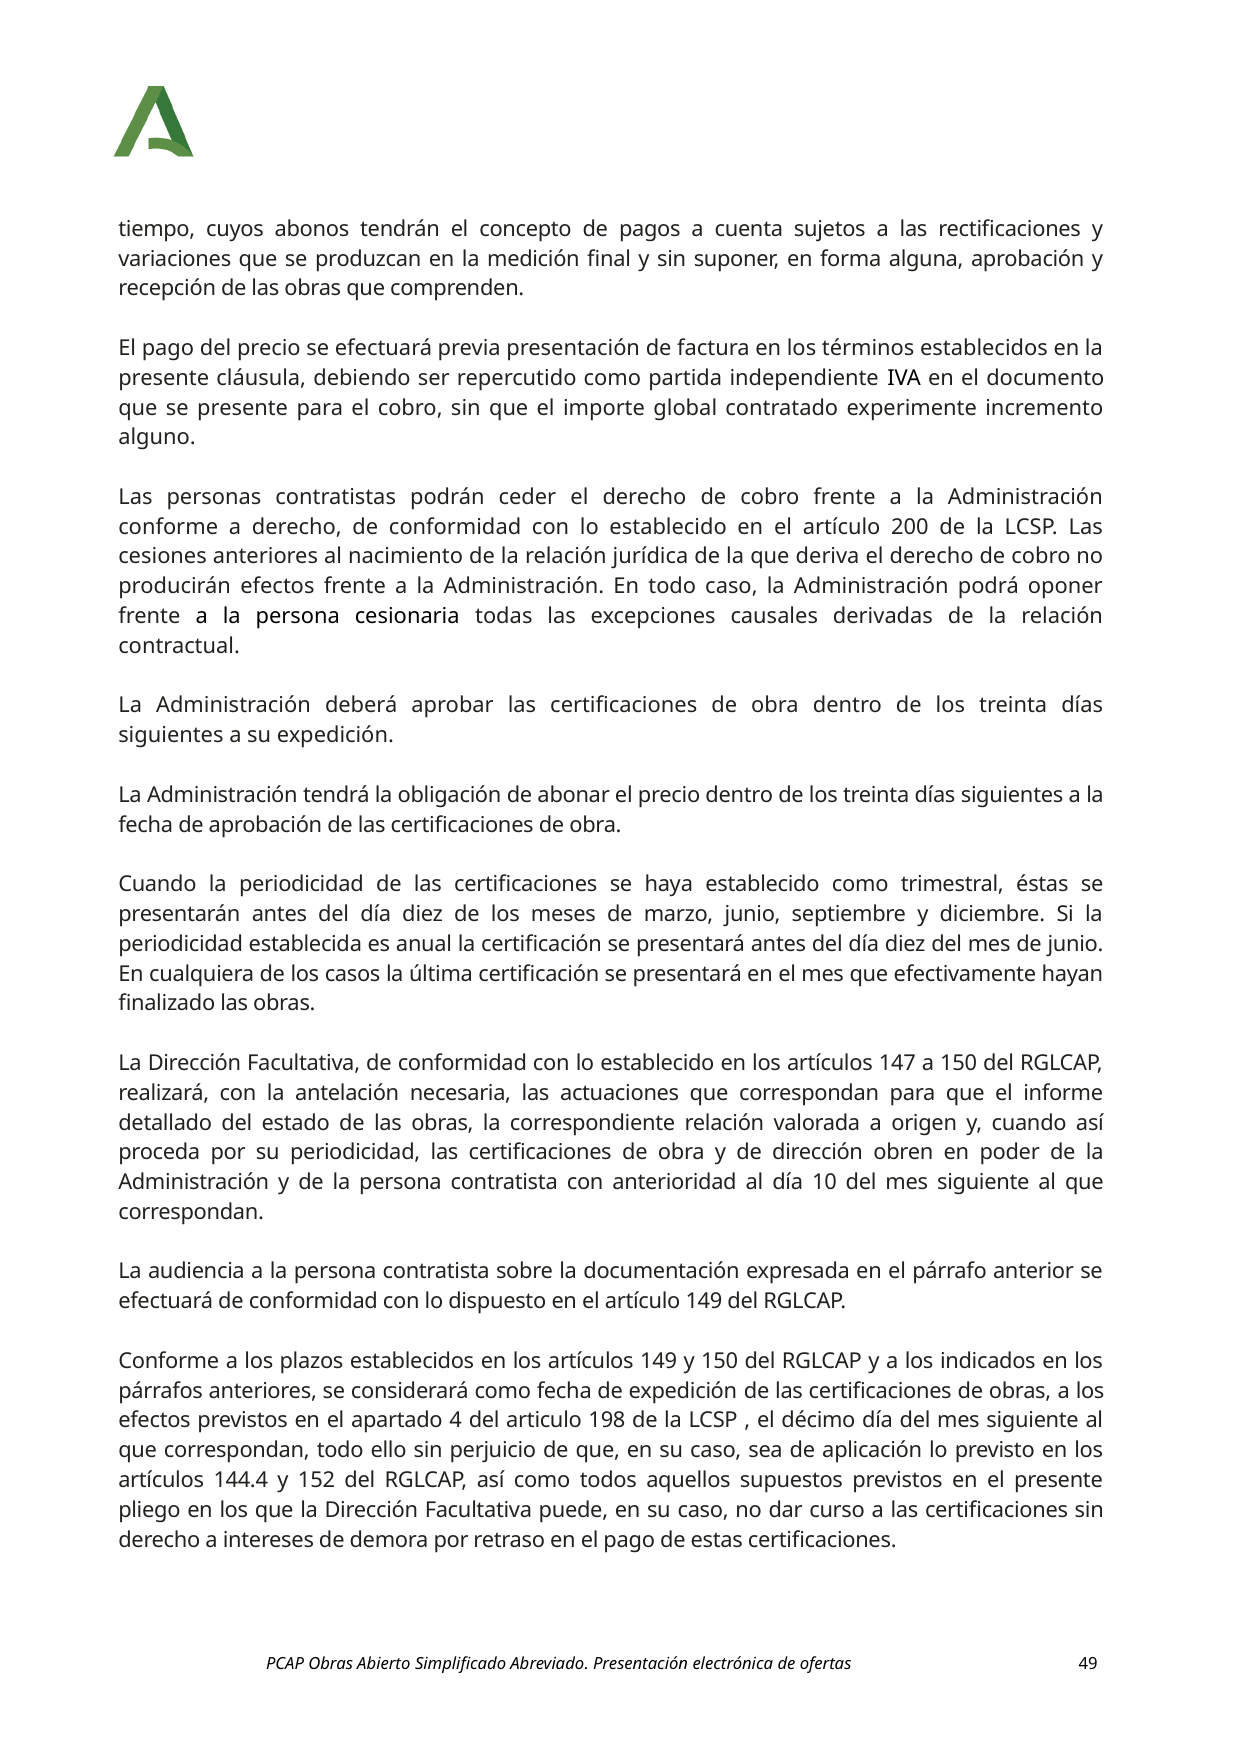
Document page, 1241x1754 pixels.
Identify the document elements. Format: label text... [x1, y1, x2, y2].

text Cuando la periodicidad de las certificaciones se haya establecido como trimestral, éstas se presentarán antes del día diez de los meses de marzo, junio, septiembre y diciembre. Si la periodicidad establecida es anual la certificación se presentará antes del día diez del mes de junio. En cualquiera de los casos la última certificación se presentará en el mes que efectivamente hayan finalizado las obras. [118, 868, 1104, 1017]
text Las personas contratistas podrán ceder el derecho de cobro frente a la Administración conforme a derecho, de conformidad con lo establecido en el artículo 200 de la LCSP. Las cesiones anteriores al nacimiento de la relación jurídica de la que deriva el derecho de cobro no producirán efectos frente a la Administración. En todo caso, la Administración podrá oponer frente a la persona cesionaria todas las excepciones causales derivadas de la relación contractual. [118, 481, 1104, 659]
text El pago del precio se efectuará previa presentación de factura en los términos establecidos en la presente cláusula, debiendo ser repercutido como partida independiente IVA en el documento que se presente para el cobro, sin que el importe global contratado experimente incremento alguno. [118, 332, 1104, 451]
text Conforme a los plazos establecidos en los artículos 149 y 150 del RGLCAP y a los indicados en los párrafos anteriores, se considerará como fecha de expedición de las certificaciones de obras, a los efectos previstos en el apartado 4 del articulo 198 de la LCSP , el décimo día del mes siguiente al que correspondan, todo ello sin perjuicio de que, en su caso, sea de aplicación lo previsto en los artículos 144.4 y 152 del RGLCAP, así como todos aquellos supuestos previstos en el presente pliego en los que la Dirección Facultativa puede, en su caso, no dar curso a las certificaciones sin derecho a intereses de demora por retraso en el pago de estas certificaciones. [118, 1345, 1104, 1553]
text tiempo, cuyos abonos tendrán el concepto de pagos a cuenta sujetos a las rectificaciones y variaciones que se produzcan en la medición final y sin suponer, en forma alguna, aprobación y recepción de las obras que comprenden. [118, 213, 1104, 302]
picture [109, 81, 198, 161]
text La Administración tendrá la obligación de abonar el precio dentro de los treinta días siguientes a la fecha de aprobación de las certificaciones de obra. [118, 779, 1104, 838]
text La Dirección Facultativa, de conformidad con lo establecido en los artículos 147 a 150 del RGLCAP, realizará, con la antelación necesaria, las actuaciones que correspondan para que el informe detallado del estado de las obras, la correspondiente relación valorada a origen y, cuando así proceda por su periodicidad, las certificaciones de obra y de dirección obren en poder de la Administración y de la persona contratista con anterioridad al día 10 del mes siguiente al que correspondan. [118, 1047, 1104, 1226]
text La audiencia a la persona contratista sobre la documentación expresada en el párrafo anterior se efectuará de conformidad con lo dispuesto en el artículo 149 del RGLCAP. [118, 1255, 1104, 1315]
text La Administración deberá aprobar las certificaciones de obra dentro de los treinta días siguientes a su expedición. [118, 689, 1104, 749]
